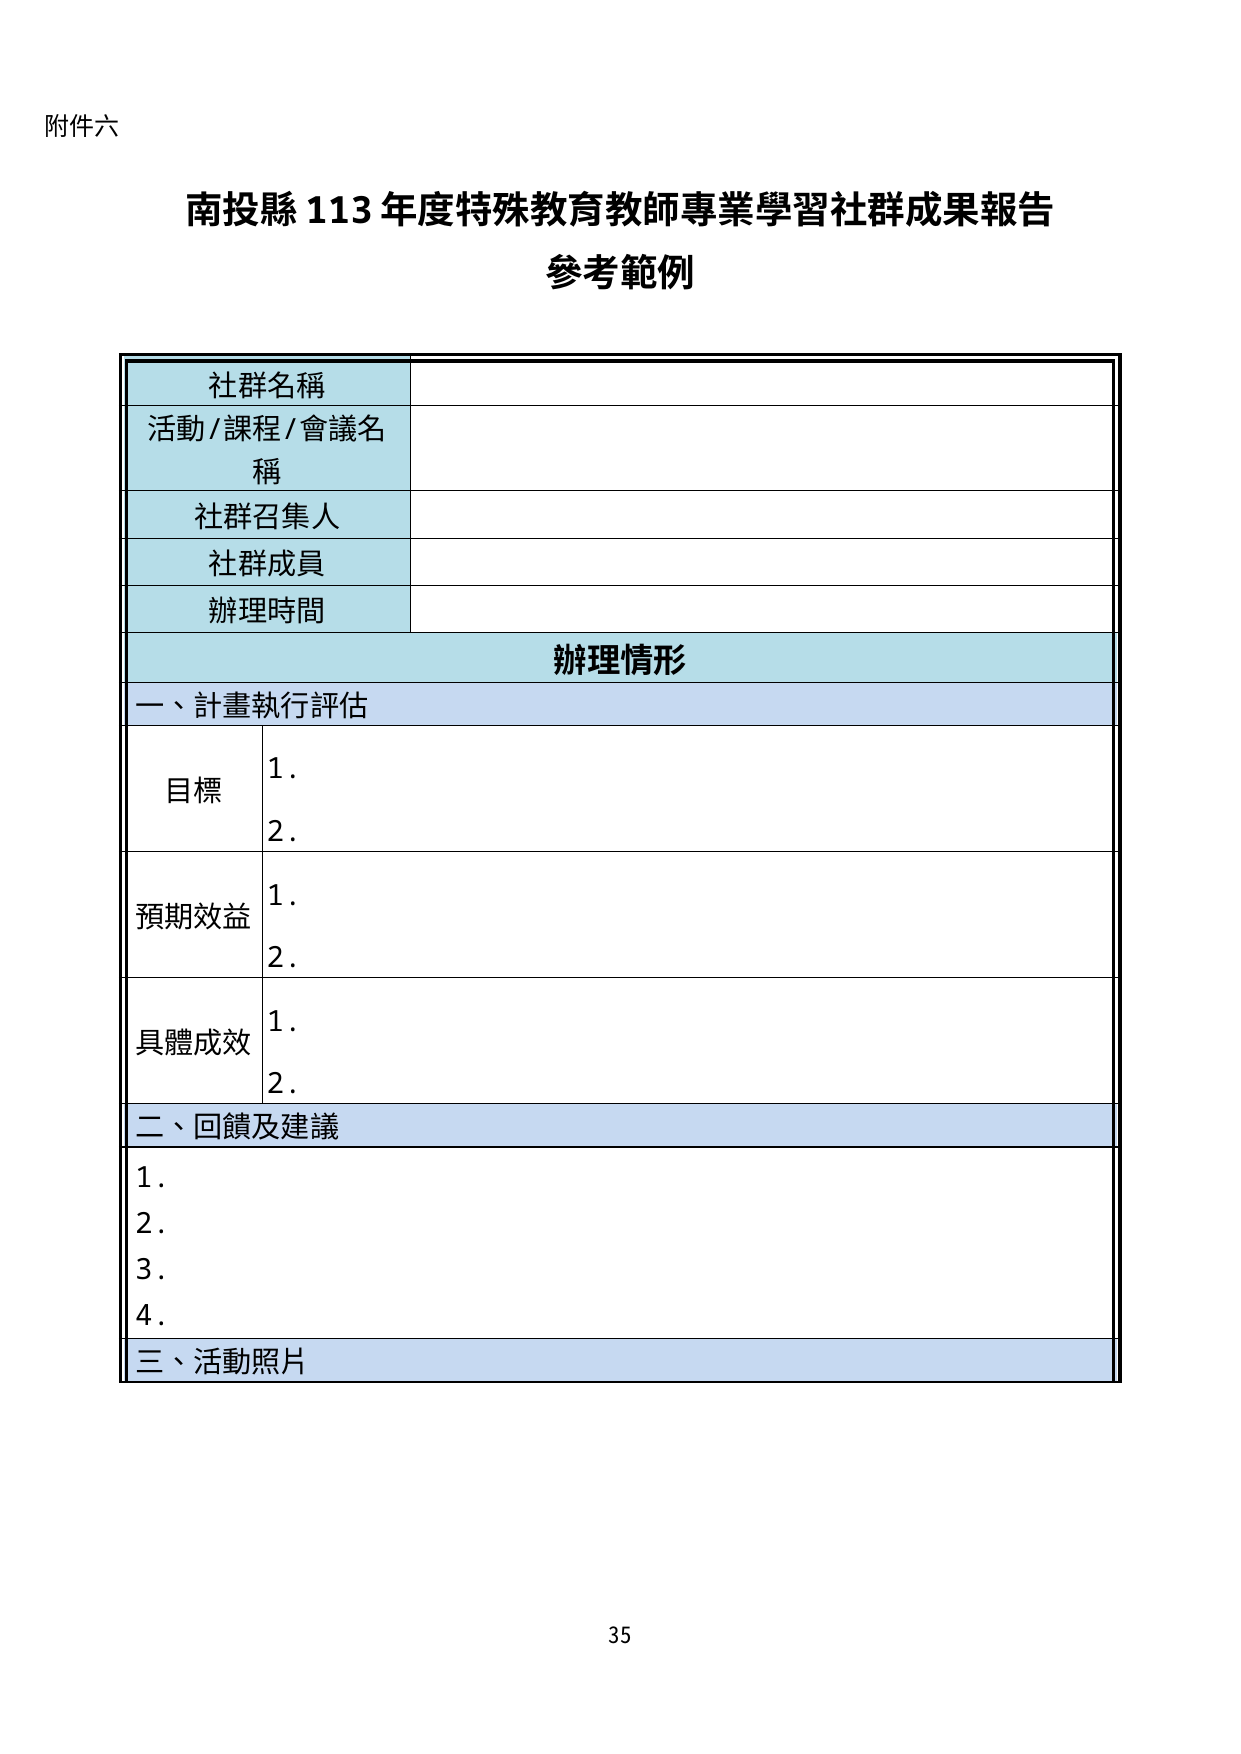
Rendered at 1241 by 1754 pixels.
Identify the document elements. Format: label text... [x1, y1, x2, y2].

table_cell 社群成員 [128, 539, 410, 585]
table_cell 辦理情形 [128, 633, 1112, 682]
table_cell [263, 726, 1112, 851]
table_header [411, 356, 1117, 405]
table_header [411, 363, 1112, 405]
table_cell [411, 586, 1112, 632]
table_cell 社群召集人 [128, 491, 410, 538]
table_cell [128, 1148, 1112, 1338]
table_cell 三、活動照片 [128, 1339, 1112, 1381]
table_cell [411, 406, 1112, 490]
table_cell 一、計畫執行評估 [128, 683, 1112, 725]
table_cell 辦理時間 [128, 586, 410, 632]
table_cell [411, 539, 1112, 585]
text 南投縣113年度特殊教育教師專業學習社群成果報告 [29, 99, 1110, 228]
text 參考範例 [130, 228, 1110, 291]
table_cell 預期效益 [128, 852, 262, 977]
table_cell 二、回饋及建議 [128, 1104, 1112, 1146]
table_cell 具體成效 [128, 978, 262, 1103]
table_header 社群名稱 [124, 356, 410, 405]
table_cell [411, 491, 1112, 538]
table_cell [263, 852, 1112, 977]
text 附件六 [44, 106, 171, 143]
table_cell 活動/課程/會議名稱 [128, 406, 410, 490]
table_cell 目標 [128, 726, 262, 851]
table_cell [263, 978, 1112, 1103]
